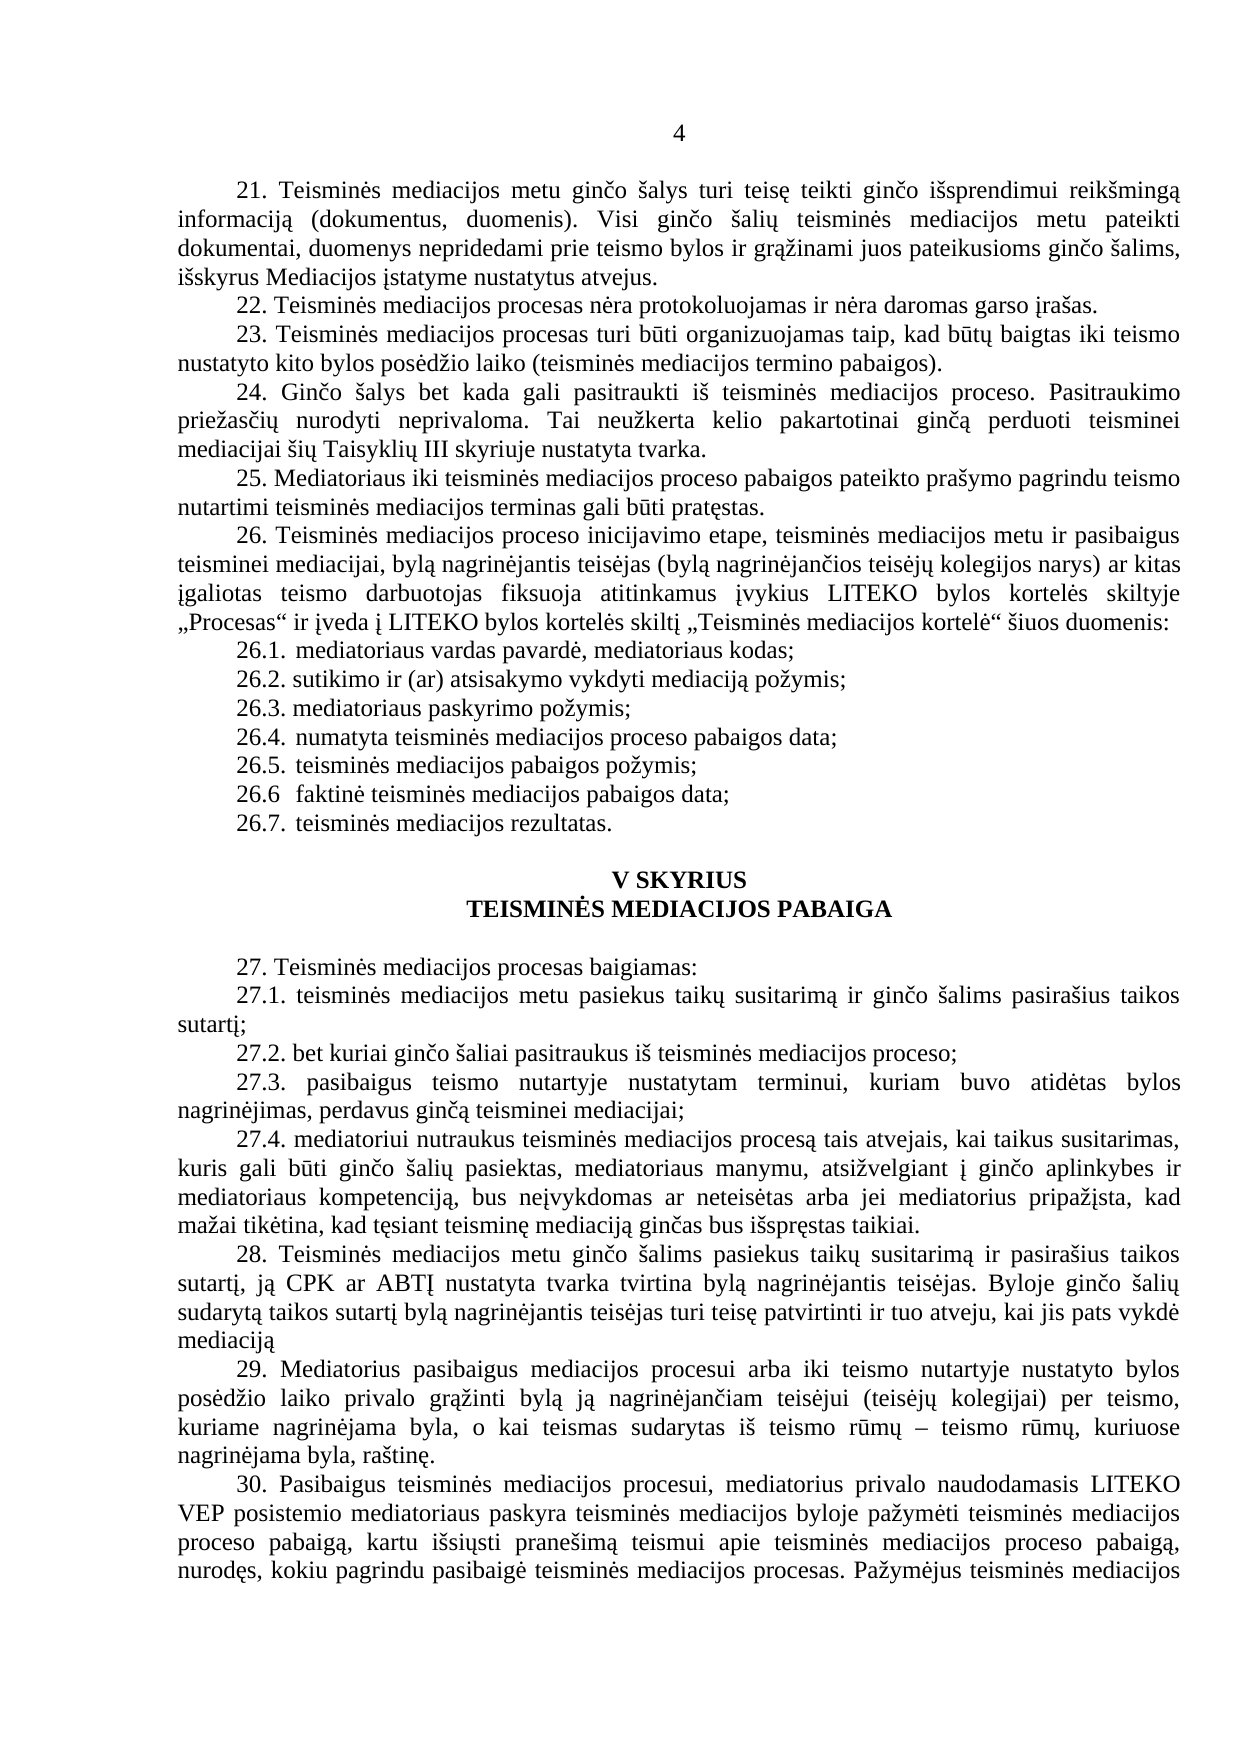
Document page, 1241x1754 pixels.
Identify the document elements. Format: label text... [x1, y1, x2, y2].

text 26.2. sutikimo ir (ar) atsisakymo vykdyti mediaciją požymis; [177, 664, 1181, 693]
text 26.7. teisminės mediacijos rezultatas. [236, 808, 1181, 837]
text 26. Teisminės mediacijos proceso inicijavimo etape, teisminės mediacijos metu ir pasibaigus teisminei mediacijai, bylą nagrinėjantis teisėjas (bylą nagrinėjančios teisėjų kolegijos narys) ar kitas įgaliotas teismo darbuotojas fiksuoja atitinkamus įvykius LITEKO bylos kortelės skiltyje „Procesas“ ir įveda į LITEKO bylos kortelės skiltį „Teisminės mediacijos kortelė“ šiuos duomenis: [177, 521, 1181, 636]
text 22. Teisminės mediacijos procesas nėra protokoluojamas ir nėra daromas garso įrašas. [177, 291, 1181, 319]
text 24. Ginčo šalys bet kada gali pasitraukti iš teisminės mediacijos proceso. Pasitraukimo priežasčių nurodyti neprivaloma. Tai neužkerta kelio pakartotinai ginčą perduoti teisminei mediacijai šių Taisyklių III skyriuje nustatyta tvarka. [177, 377, 1181, 463]
text 23. Teisminės mediacijos procesas turi būti organizuojamas taip, kad būtų baigtas iki teismo nustatyto kito bylos posėdžio laiko (teisminės mediacijos termino pabaigos). [177, 319, 1181, 377]
text 27.2. bet kuriai ginčo šaliai pasitraukus iš teisminės mediacijos proceso; [177, 1038, 1181, 1067]
text 27.1. teisminės mediacijos metu pasiekus taikų susitarimą ir ginčo šalims pasirašius taikos sutartį; [177, 981, 1181, 1038]
text 29. Mediatorius pasibaigus mediacijos procesui arba iki teismo nutartyje nustatyto bylos posėdžio laiko privalo grąžinti bylą ją nagrinėjančiam teisėjui (teisėjų kolegijai) per teismo, kuriame nagrinėjama byla, o kai teismas sudarytas iš teismo rūmų – teismo rūmų, kuriuose nagrinėjama byla, raštinę. [177, 1354, 1181, 1469]
text V SKYRIUS [177, 866, 1181, 894]
text TEISMINĖS MEDIACIJOS PABAIGA [177, 894, 1181, 923]
text 21. Teisminės mediacijos metu ginčo šalys turi teisę teikti ginčo išsprendimui reikšmingą informaciją (dokumentus, duomenis). Visi ginčo šalių teisminės mediacijos metu pateikti dokumentai, duomenys nepridedami prie teismo bylos ir grąžinami juos pateikusioms ginčo šalims, išskyrus Mediacijos įstatyme nustatytus atvejus. [177, 176, 1181, 291]
text 28. Teisminės mediacijos metu ginčo šalims pasiekus taikų susitarimą ir pasirašius taikos sutartį, ją CPK ar ABTĮ nustatyta tvarka tvirtina bylą nagrinėjantis teisėjas. Byloje ginčo šalių sudarytą taikos sutartį bylą nagrinėjantis teisėjas turi teisę patvirtinti ir tuo atveju, kai jis pats vykdė mediaciją [177, 1239, 1181, 1354]
text 25. Mediatoriaus iki teisminės mediacijos proceso pabaigos pateikto prašymo pagrindu teismo nutartimi teisminės mediacijos terminas gali būti pratęstas. [177, 463, 1181, 521]
text 26.4. numatyta teisminės mediacijos proceso pabaigos data; [177, 722, 1181, 751]
text 26.3. mediatoriaus paskyrimo požymis; [177, 693, 1181, 722]
text 27.4. mediatoriui nutraukus teisminės mediacijos procesą tais atvejais, kai taikus susitarimas, kuris gali būti ginčo šalių pasiektas, mediatoriaus manymu, atsižvelgiant į ginčo aplinkybes ir mediatoriaus kompetenciją, bus neįvykdomas ar neteisėtas arba jei mediatorius pripažįsta, kad mažai tikėtina, kad tęsiant teisminę mediaciją ginčas bus išspręstas taikiai. [177, 1124, 1181, 1239]
text 27. Teisminės mediacijos procesas baigiamas: [177, 952, 1181, 981]
text 26.6 faktinė teisminės mediacijos pabaigos data; [177, 779, 1181, 808]
text 26.1. mediatoriaus vardas pavardė, mediatoriaus kodas; [177, 636, 1181, 664]
text 26.5. teisminės mediacijos pabaigos požymis; [177, 751, 1181, 779]
text 27.3. pasibaigus teismo nutartyje nustatytam terminui, kuriam buvo atidėtas bylos nagrinėjimas, perdavus ginčą teisminei mediacijai; [177, 1067, 1181, 1124]
text 30. Pasibaigus teisminės mediacijos procesui, mediatorius privalo naudodamasis LITEKO VEP posistemio mediatoriaus paskyra teisminės mediacijos byloje pažymėti teisminės mediacijos proceso pabaigą, kartu išsiųsti pranešimą teismui apie teisminės mediacijos proceso pabaigą, nurodęs, kokiu pagrindu pasibaigė teisminės mediacijos procesas. Pažymėjus teisminės mediacijos [177, 1469, 1181, 1584]
